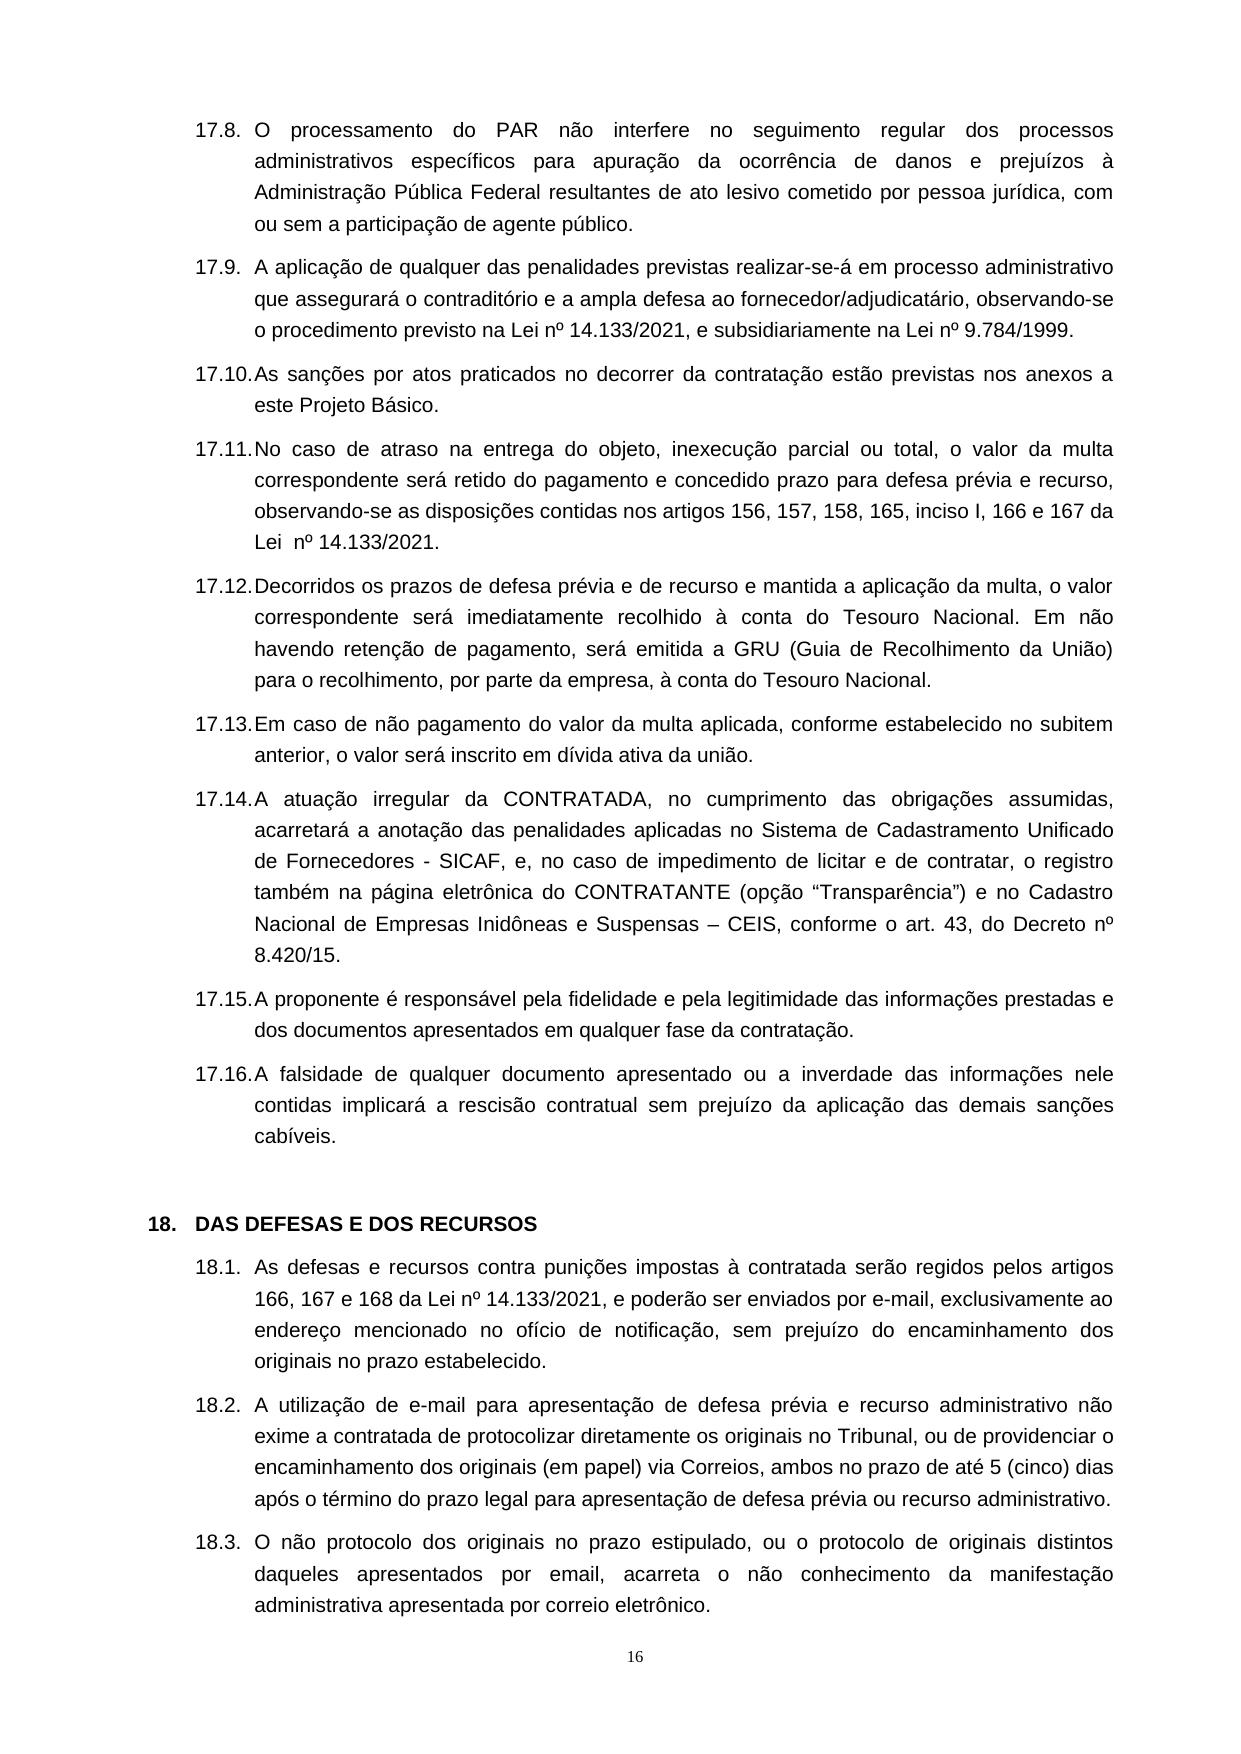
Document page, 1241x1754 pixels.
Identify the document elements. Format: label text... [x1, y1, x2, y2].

list DAS DEFESAS E DOS RECURSOS [148, 1206, 1115, 1237]
list No caso de atraso na entrega do objeto, inexecução parcial ou total, o valor da multa correspondente será retido do pagamento e concedido prazo para defesa prévia e recurso, observando-se as disposições contidas nos artigos 156, 157, 158, 165, inciso I, 166 e 167 da Lei nº 14.133/2021. [195, 431, 1115, 556]
list A falsidade de qualquer documento apresentado ou a inverdade das informações nele contidas implicará a rescisão contratual sem prejuízo da aplicação das demais sanções cabíveis. [195, 1056, 1115, 1150]
list A atuação irregular da CONTRATADA, no cumprimento das obrigações assumidas, acarretará a anotação das penalidades aplicadas no Sistema de Cadastramento Unificado de Fornecedores - SICAF, e, no caso de impedimento de licitar e de contratar, o registro também na página eletrônica do CONTRATANTE (opção “Transparência”) e no Cadastro Nacional de Empresas Inidôneas e Suspensas – CEIS, conforme o art. 43, do Decreto nº 8.420/15. [195, 781, 1115, 968]
list A proponente é responsável pela fidelidade e pela legitimidade das informações prestadas e dos documentos apresentados em qualquer fase da contratação. [195, 981, 1115, 1043]
list As defesas e recursos contra punições impostas à contratada serão regidos pelos artigos 166, 167 e 168 da Lei nº 14.133/2021, e poderão ser enviados por e-mail, exclusivamente ao endereço mencionado no ofício de notificação, sem prejuízo do encaminhamento dos originais no prazo estabelecido. [195, 1250, 1115, 1375]
list Em caso de não pagamento do valor da multa aplicada, conforme estabelecido no subitem anterior, o valor será inscrito em dívida ativa da união. [195, 706, 1115, 768]
list O processamento do PAR não interfere no seguimento regular dos processos administrativos específicos para apuração da ocorrência de danos e prejuízos à Administração Pública Federal resultantes de ato lesivo cometido por pessoa jurídica, com ou sem a participação de agente público. [195, 112, 1115, 237]
list A utilização de e-mail para apresentação de defesa prévia e recurso administrativo não exime a contratada de protocolizar diretamente os originais no Tribunal, ou de providenciar o encaminhamento dos originais (em papel) via Correios, ambos no prazo de até 5 (cinco) dias após o término do prazo legal para apresentação de defesa prévia ou recurso administrativo. [195, 1387, 1115, 1512]
list O não protocolo dos originais no prazo estipulado, ou o protocolo de originais distintos daqueles apresentados por email, acarreta o não conhecimento da manifestação administrativa apresentada por correio eletrônico. [195, 1525, 1115, 1618]
list Decorridos os prazos de defesa prévia e de recurso e mantida a aplicação da multa, o valor correspondente será imediatamente recolhido à conta do Tesouro Nacional. Em não havendo retenção de pagamento, será emitida a GRU (Guia de Recolhimento da União) para o recolhimento, por parte da empresa, à conta do Tesouro Nacional. [195, 568, 1115, 693]
list A aplicação de qualquer das penalidades previstas realizar-se-á em processo administrativo que assegurará o contraditório e a ampla defesa ao fornecedor/adjudicatário, observando-se o procedimento previsto na Lei nº 14.133/2021, e subsidiariamente na Lei nº 9.784/1999. [195, 250, 1115, 343]
list As sanções por atos praticados no decorrer da contratação estão previstas nos anexos a este Projeto Básico. [195, 356, 1115, 418]
